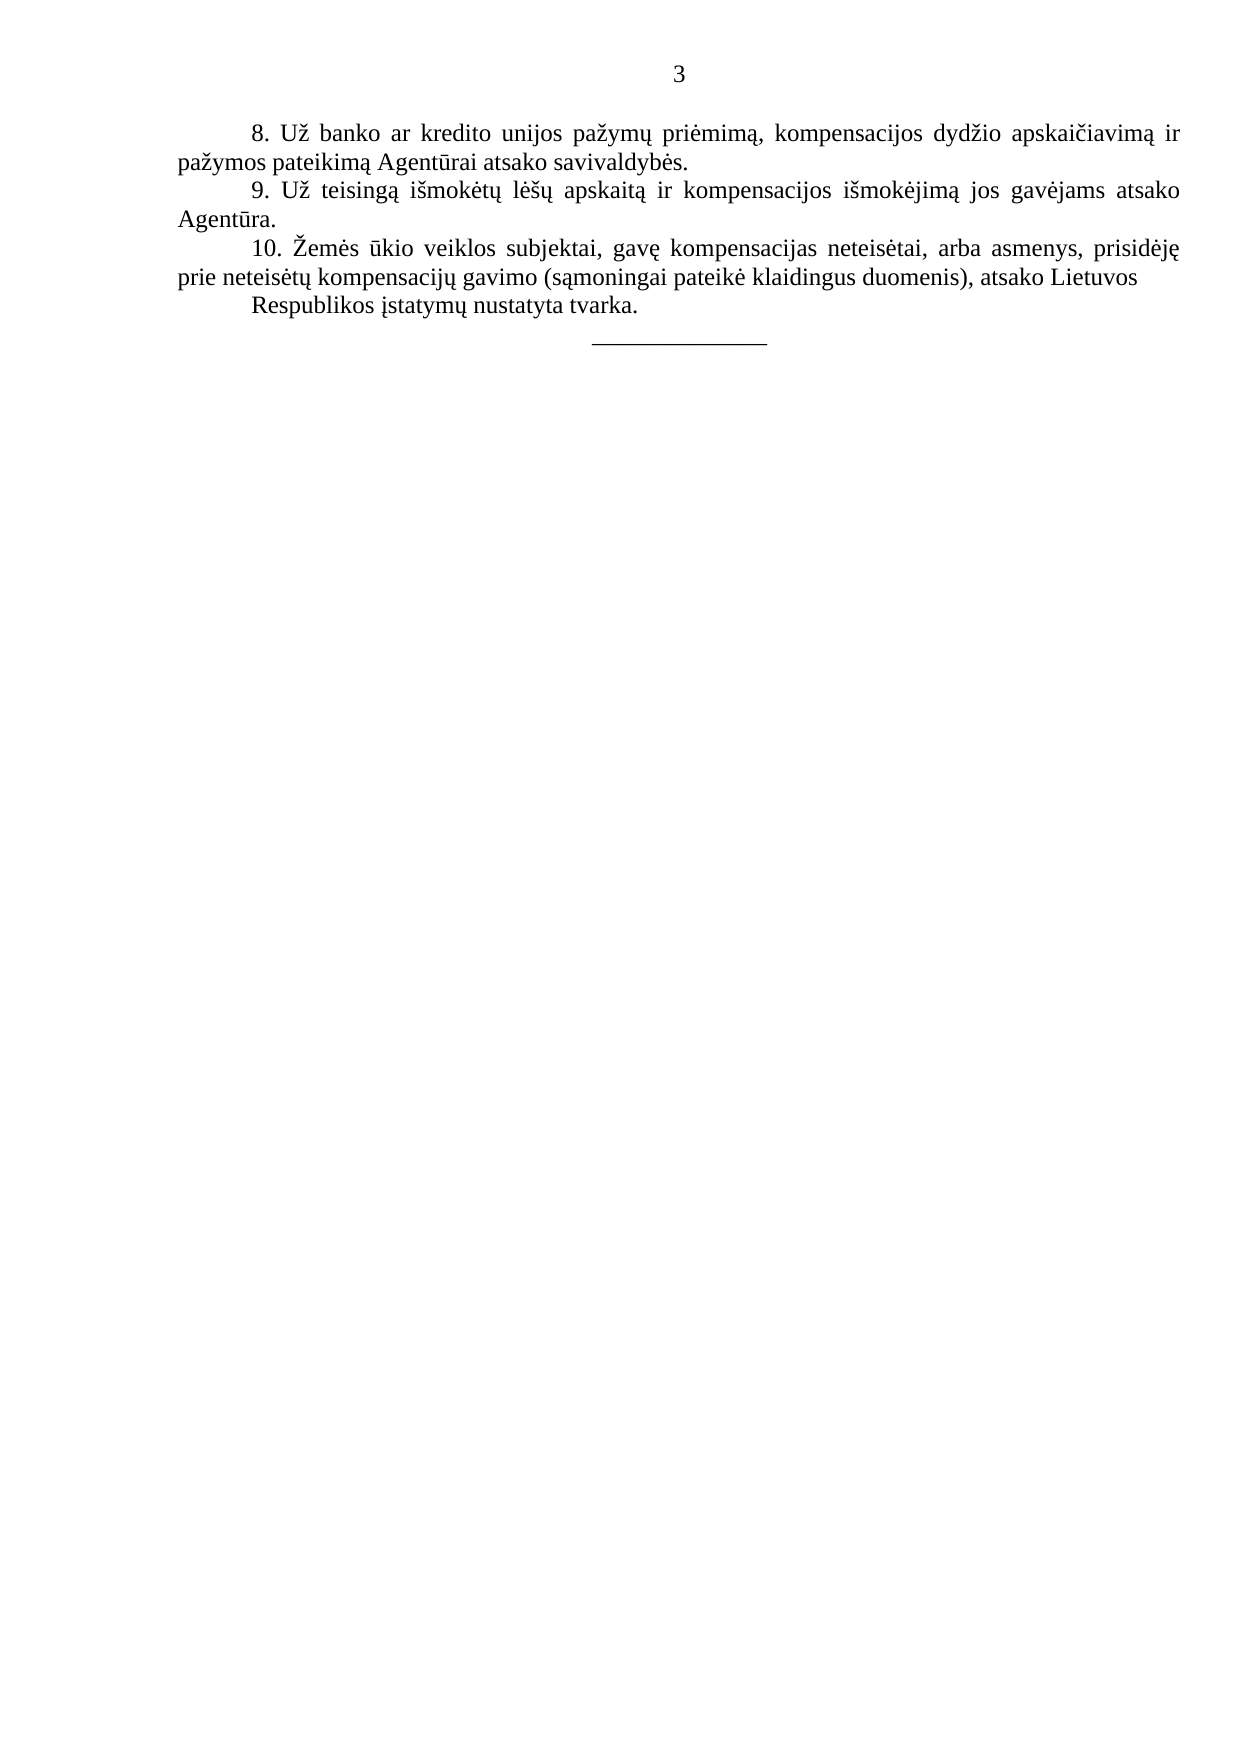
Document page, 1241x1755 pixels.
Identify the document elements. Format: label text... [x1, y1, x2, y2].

text 10. Žemės ūkio veiklos subjektai, gavę kompensacijas neteisėtai, arba asmenys, prisidėję prie neteisėtų kompensacijų gavimo (sąmoningai pateikė klaidingus duomenis), atsako Lietuvos [177, 233, 1181, 291]
text 9. Už teisingą išmokėtų lėšų apskaitą ir kompensacijos išmokėjimą jos gavėjams atsako Agentūra. [177, 176, 1181, 233]
text 8. Už banko ar kredito unijos pažymų priėmimą, kompensacijos dydžio apskaičiavimą ir pažymos pateikimą Agentūrai atsako savivaldybės. [177, 118, 1181, 176]
text Respublikos įstatymų nustatyta tvarka. [177, 291, 1181, 319]
text ______________ [177, 319, 1181, 348]
